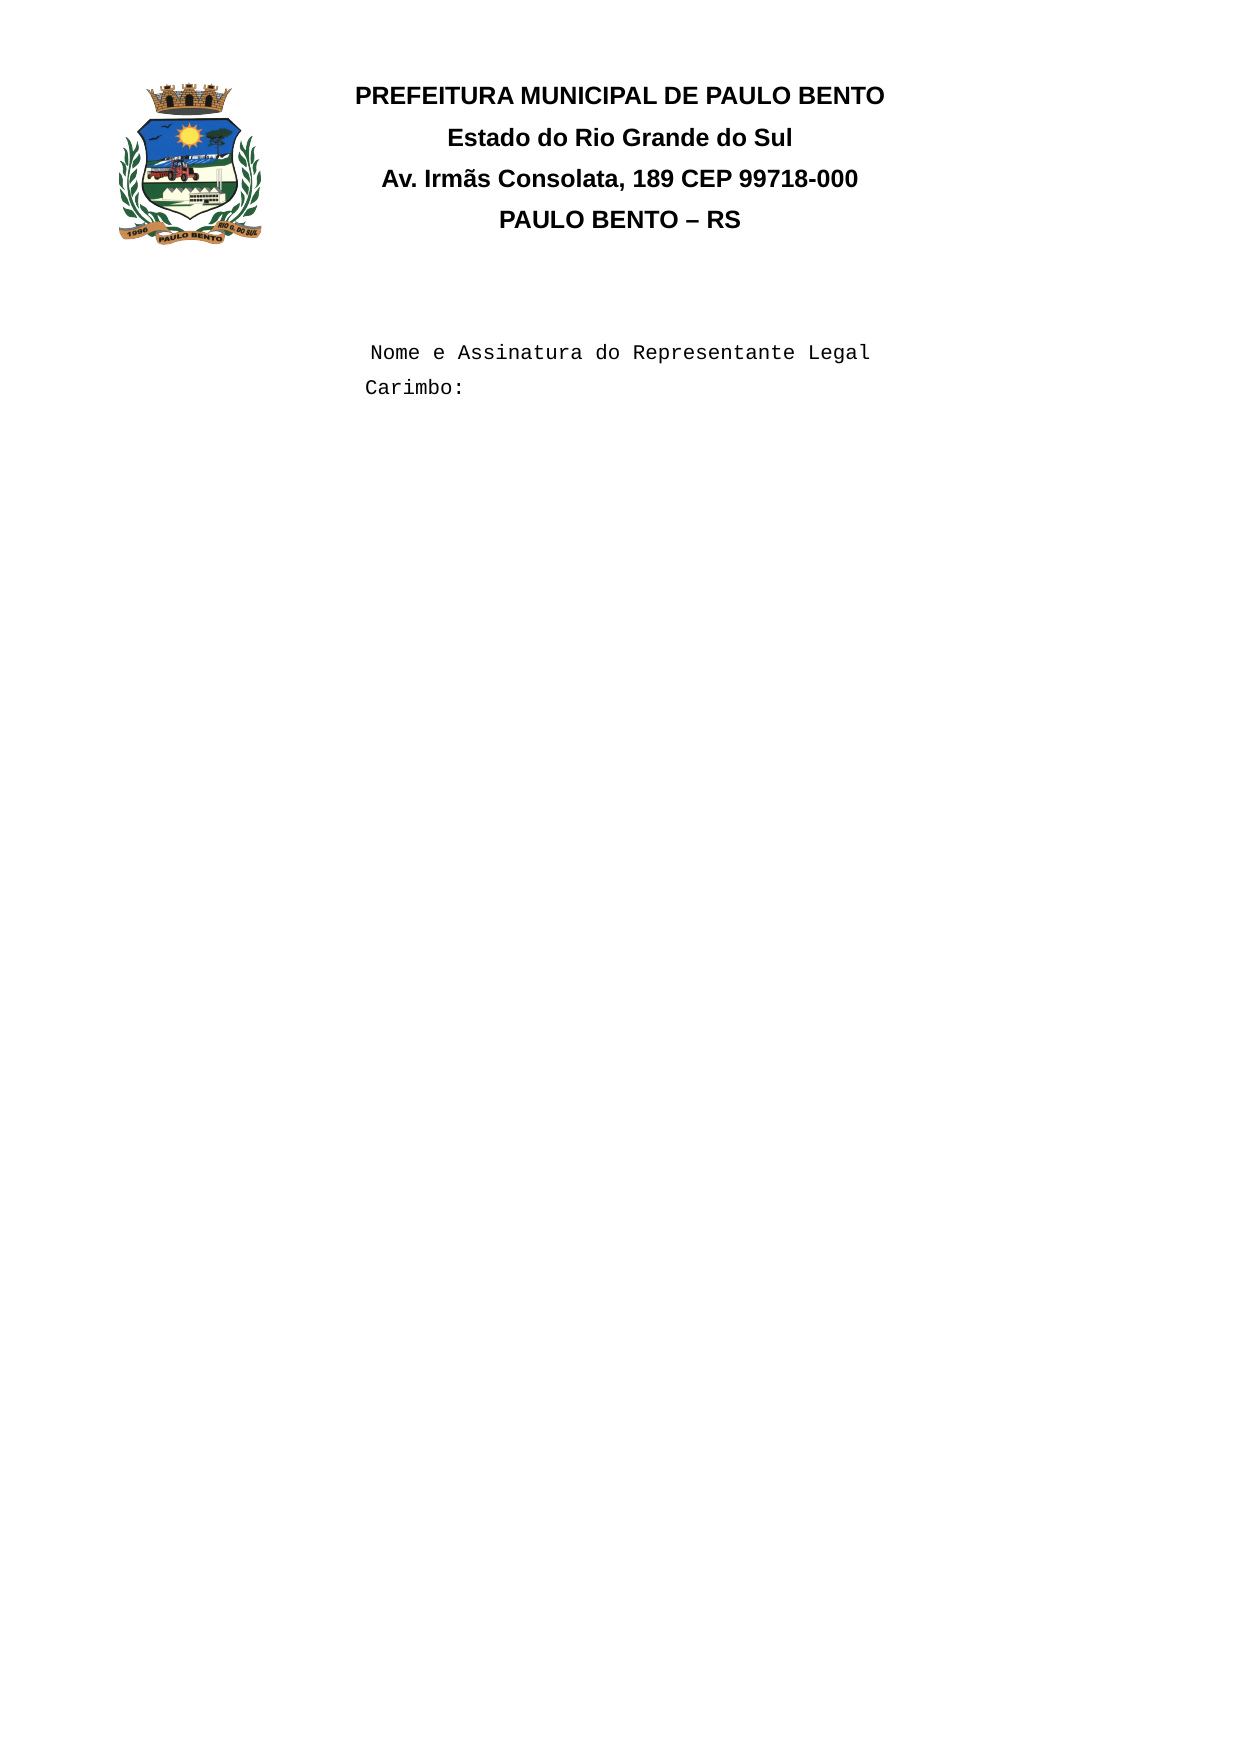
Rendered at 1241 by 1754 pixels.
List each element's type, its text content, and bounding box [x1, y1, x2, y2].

text Carimbo: [118, 377, 1122, 401]
picture [118, 82, 262, 245]
text Nome e Assinatura do Representante Legal [118, 342, 1122, 365]
